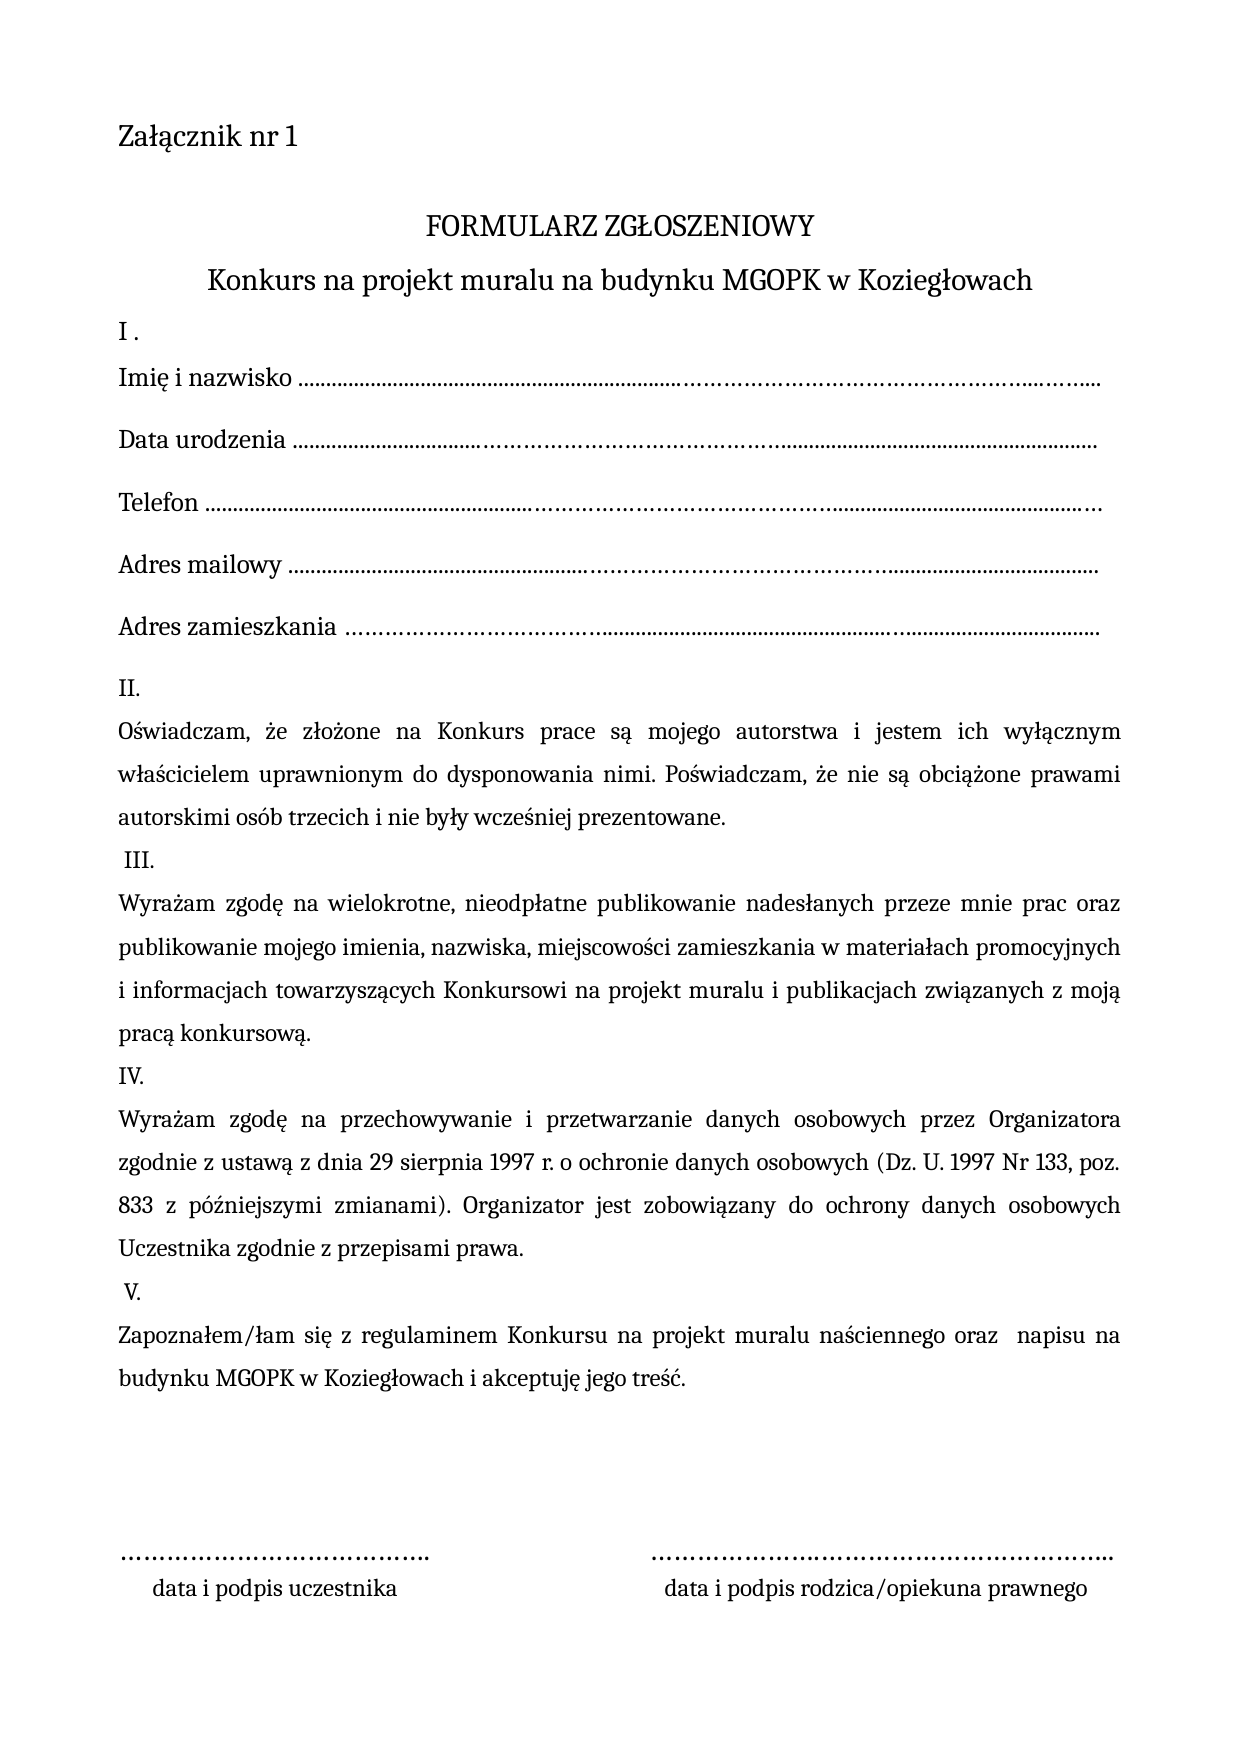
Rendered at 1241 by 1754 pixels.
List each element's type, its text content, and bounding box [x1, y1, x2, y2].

text Załącznik nr 1 [118, 118, 1122, 154]
text Adres mailowy ......................................................………………………………………..................................... [118, 549, 1122, 580]
text Adres zamieszkania …………………………………...................................................….................................. [118, 611, 1122, 643]
text Data urodzenia ..................................………………………………………........................................................ [118, 424, 1122, 456]
text …………………………………. ………………….……………………………….. [118, 1533, 1122, 1568]
text Konkurs na projekt muralu na budynku MGOPK w Koziegłowach [118, 262, 1122, 298]
text II. [118, 674, 1122, 702]
text Wyrażam zgodę na przechowywanie i przetwarzanie danych osobowych przez Organizatora zgodnie z ustawą z dnia 29 sierpnia 1997 r. o ochronie danych osobowych (Dz. U. 1997 Nr 133, poz. 833 z późniejszymi zmianami). Organizator jest zobowiązany do ochrony danych osobowych Uczestnika zgodnie z przepisami prawa. [118, 1105, 1122, 1263]
text Imię i nazwisko .....................................................................……………………………………………...……... [118, 362, 1122, 393]
text Zapoznałem/łam się z regulaminem Konkursu na projekt muralu naściennego oraz napisu na budynku MGOPK w Koziegłowach i akceptuję jego treść. [118, 1321, 1122, 1392]
text Wyrażam zgodę na wielokrotne, nieodpłatne publikowanie nadesłanych przeze mnie prac oraz publikowanie mojego imienia, nazwiska, miejscowości zamieszkania w materiałach promocyjnych i informacjach towarzyszących Konkursowi na projekt muralu i publikacjach związanych z moją pracą konkursową. [118, 889, 1122, 1047]
text IV. [118, 1062, 1122, 1091]
text I . [118, 316, 1122, 347]
text data i podpis uczestnika data i podpis rodzica/opiekuna prawnego [118, 1568, 1122, 1604]
text V. [118, 1277, 1122, 1306]
text III. [118, 846, 1122, 875]
text FORMULARZ ZGŁOSZENIOWY [118, 208, 1122, 244]
text Telefon ...........................................................………………………………………............................................… [118, 487, 1122, 518]
text Oświadczam, że złożone na Konkurs prace są mojego autorstwa i jestem ich wyłącznym właścicielem uprawnionym do dysponowania nimi. Poświadczam, że nie są obciążone prawami autorskimi osób trzecich i nie były wcześniej prezentowane. [118, 717, 1122, 832]
